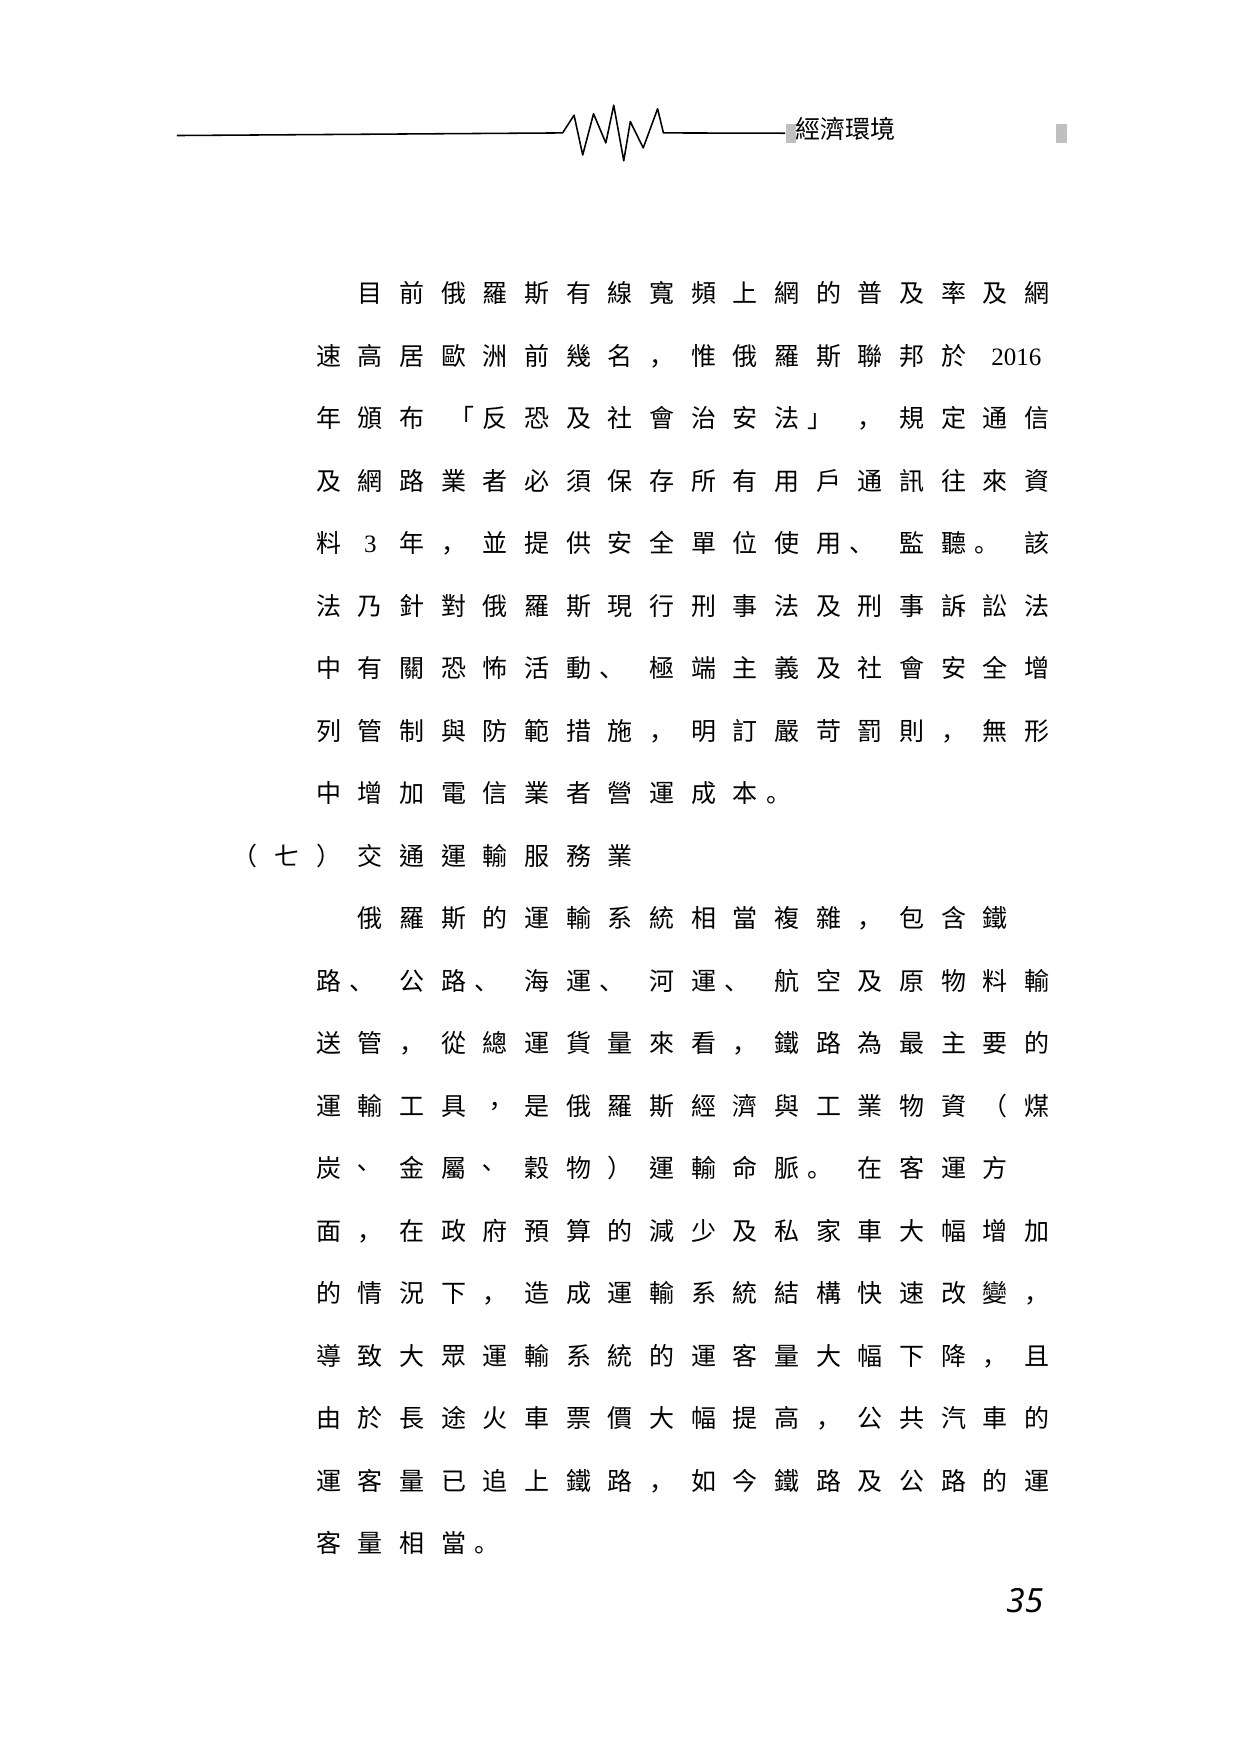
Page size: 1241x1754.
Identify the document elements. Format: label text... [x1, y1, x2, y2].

text 目前俄羅斯有線寬頻上網的普及率及網速高居歐洲前幾名，惟俄羅斯聯邦於2016年頒布「反恐及社會治安法」，規定通信及網路業者必須保存所有用戶通訊往來資料3年，並提供安全單位使用、監聽。該法乃針對俄羅斯現行刑事法及刑事訴訟法中有關恐怖活動、極端主義及社會安全增列管制與防範措施，明訂嚴苛罰則，無形中增加電信業者營運成本。 [281, 250, 1058, 813]
text （七）交通運輸服務業 [207, 813, 1058, 875]
text 俄羅斯的運輸系統相當複雜，包含鐵路、公路、海運、河運、航空及原物料輸送管，從總運貨量來看，鐵路為最主要的運輸工具，是俄羅斯經濟與工業物資（煤炭、金屬、穀物）運輸命脈。在客運方面，在政府預算的減少及私家車大幅增加的情況下，造成運輸系統結構快速改變，導致大眾運輸系統的運客量大幅下降，且由於長途火車票價大幅提高，公共汽車的運客量已追上鐵路，如今鐵路及公路的運客量相當。 [281, 875, 1058, 1563]
